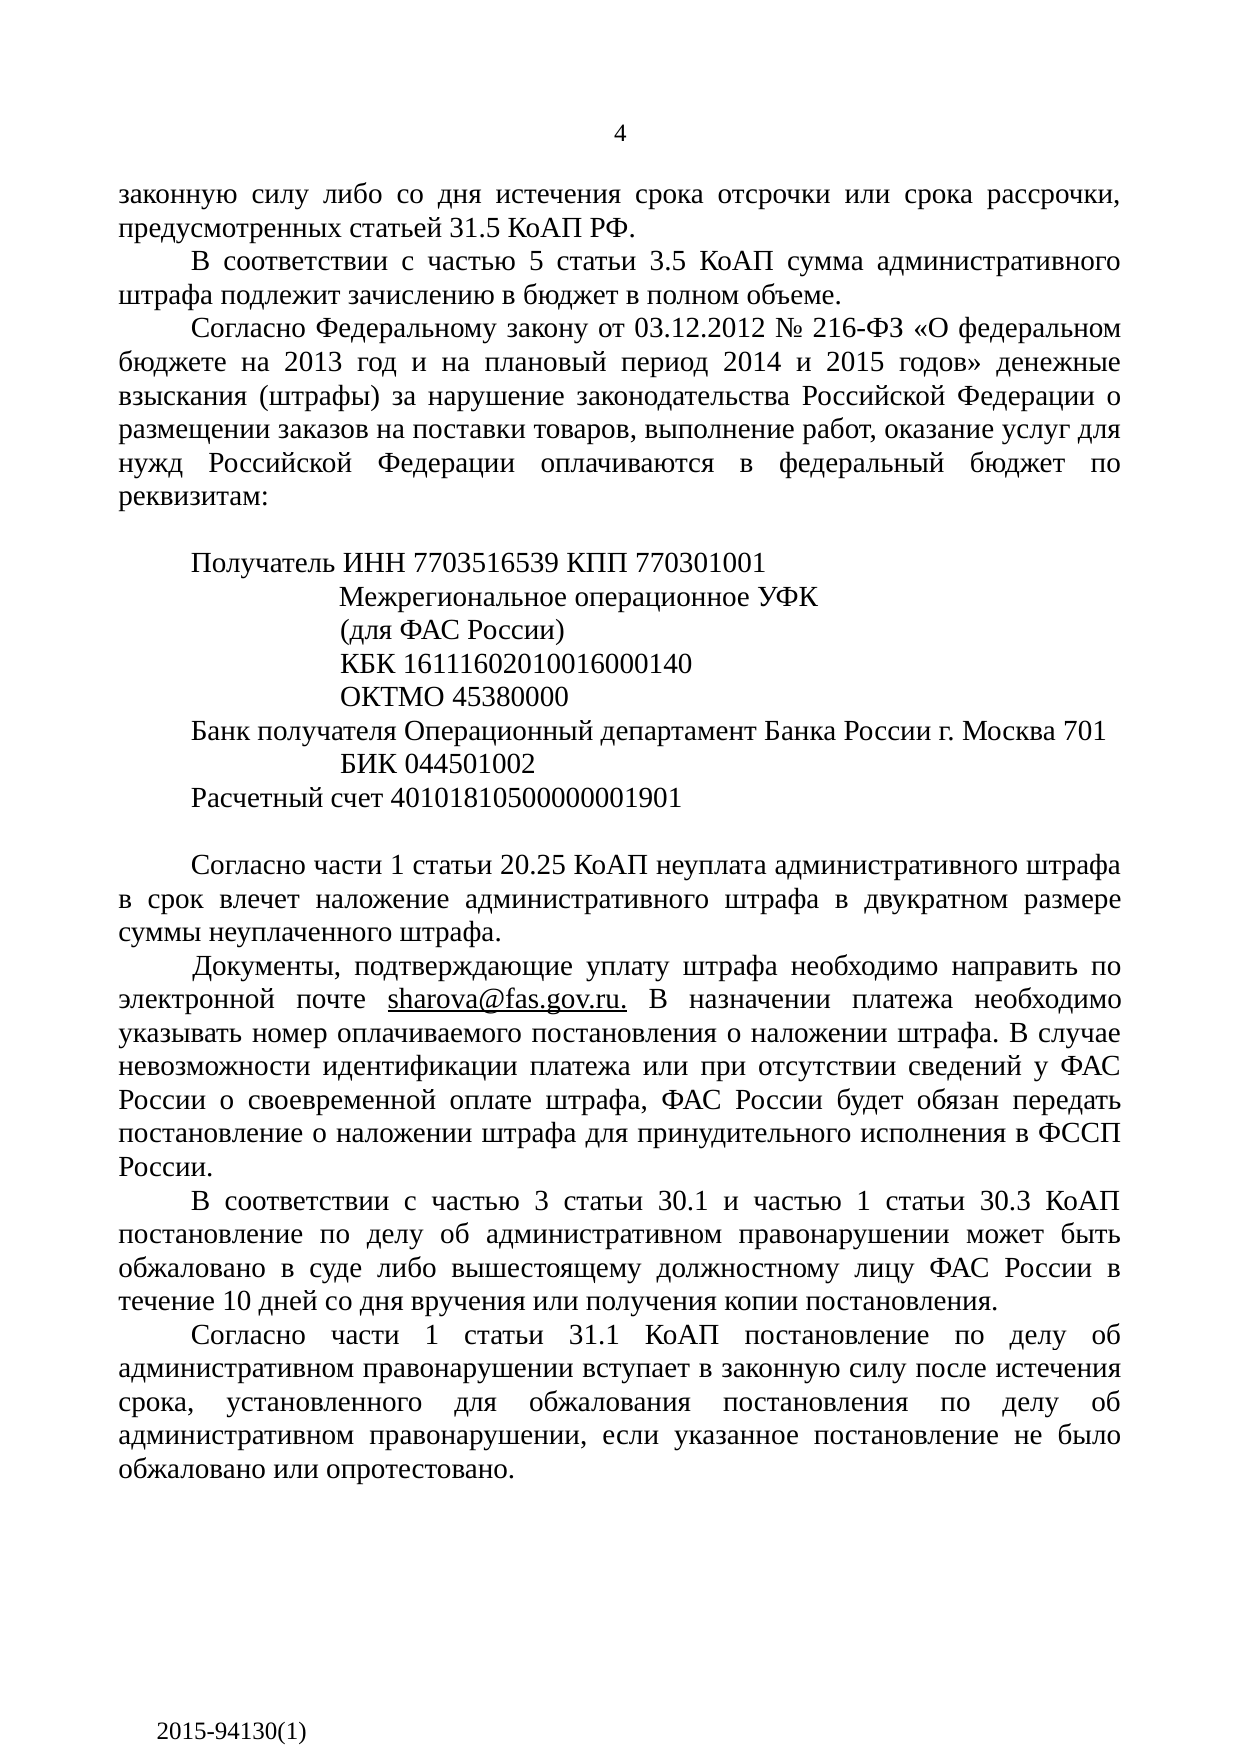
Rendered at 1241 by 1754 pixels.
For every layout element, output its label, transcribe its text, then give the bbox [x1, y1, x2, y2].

text Согласно части 1 статьи 20.25 КоАП неуплата административного штрафа в срок влечет наложение административного штрафа в двукратном размере суммы неуплаченного штрафа. [118, 847, 1122, 948]
text Согласно Федеральному закону от 03.12.2012 № 216-ФЗ «О федеральном бюджете на 2013 год и на плановый период 2014 и 2015 годов» денежные взыскания (штрафы) за нарушение законодательства Российской Федерации о размещении заказов на поставки товаров, выполнение работ, оказание услуг для нужд Российской Федерации оплачиваются в федеральный бюджет по реквизитам: [118, 311, 1122, 512]
text Межрегиональное операционное УФК [118, 579, 1122, 612]
text законную силу либо со дня истечения срока отсрочки или срока рассрочки, предусмотренных статьей 31.5 КоАП РФ. [118, 176, 1122, 243]
text Расчетный счет 40101810500000001901 [118, 780, 1122, 814]
text КБК 16111602010016000140 [118, 646, 1122, 679]
text В соответствии с частью 5 статьи 3.5 КоАП сумма административного штрафа подлежит зачислению в бюджет в полном объеме. [118, 243, 1122, 311]
text Согласно части 1 статьи 31.1 КоАП постановление по делу об административном правонарушении вступает в законную силу после истечения срока, установленного для обжалования постановления по делу об административном правонарушении, если указанное постановление не было обжаловано или опротестовано. [118, 1317, 1122, 1484]
text Банк получателя Операционный департамент Банка России г. Москва 701 [118, 713, 1122, 747]
text БИК 044501002 [118, 747, 1122, 780]
text (для ФАС России) [118, 612, 1122, 646]
text ОКТМО 45380000 [118, 679, 1122, 713]
text В соответствии с частью 3 статьи 30.1 и частью 1 статьи 30.3 КоАП постановление по делу об административном правонарушении может быть обжаловано в суде либо вышестоящему должностному лицу ФАС России в течение 10 дней со дня вручения или получения копии постановления. [118, 1183, 1122, 1317]
text Получатель ИНН 7703516539 КПП 770301001 [118, 545, 1122, 579]
text Документы, подтверждающие уплату штрафа необходимо направить по электронной почте sharova@fas.gov.ru. В назначении платежа необходимо указывать номер оплачиваемого постановления о наложении штрафа. В случае невозможности идентификации платежа или при отсутствии сведений у ФАС России о своевременной оплате штрафа, ФАС России будет обязан передать постановление о наложении штрафа для принудительного исполнения в ФССП России. [118, 948, 1122, 1183]
